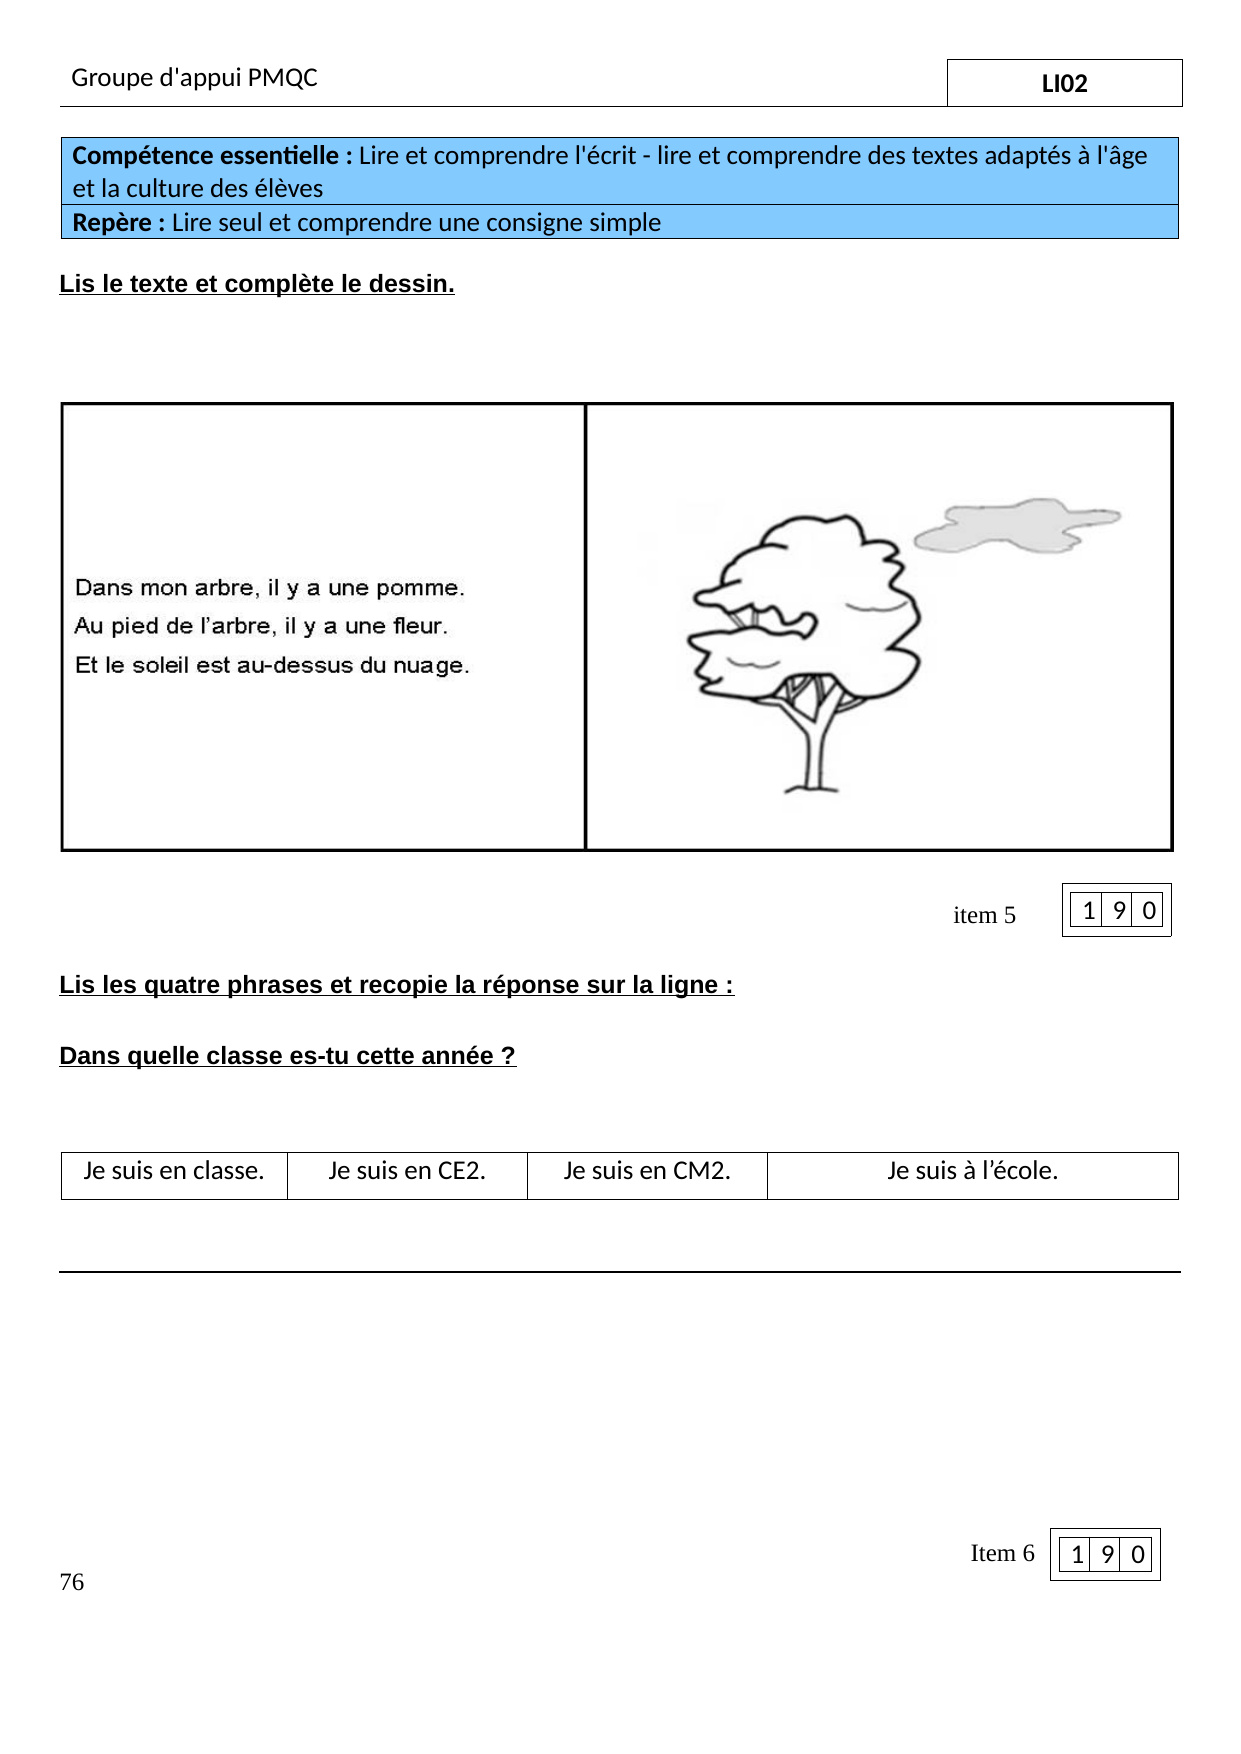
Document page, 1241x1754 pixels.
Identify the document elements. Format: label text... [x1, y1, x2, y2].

table_header Je suis en CM2. [528, 1153, 767, 1198]
text Lis les quatre phrases et recopie la réponse sur la ligne : [59, 970, 1181, 999]
table_header Je suis en classe. [62, 1153, 287, 1198]
table_header LI02 [948, 60, 1182, 106]
table_cell Repère : Lire seul et comprendre une consigne simple [62, 205, 1178, 238]
text [1172, 900, 1181, 929]
table_header Groupe d'appui PMQC [60, 59, 947, 106]
table_header 1 [1060, 1538, 1089, 1571]
table_header Je suis en CE2. [288, 1153, 527, 1198]
text Dans quelle classe es-tu cette année ? [59, 1041, 1181, 1069]
text item 5 [59, 900, 1062, 929]
table_header 9 [1090, 1538, 1119, 1571]
table_header 0 [1132, 893, 1162, 926]
table_header Je suis à l’école. [768, 1153, 1178, 1198]
table_header Compétence essentielle : Lire et comprendre l'écrit - lire et comprendre des textes adaptés à l'âge et la culture des élèves [62, 138, 1178, 204]
text Item 6 76 [59, 1538, 1181, 1595]
text Lis le texte et complète le dessin. [59, 268, 1181, 297]
table_header 0 [1120, 1538, 1151, 1571]
table_header 9 [1102, 893, 1131, 926]
table_header 1 [1071, 893, 1101, 926]
text Item 6 76 [1051, 1529, 1160, 1580]
text [1063, 884, 1171, 936]
